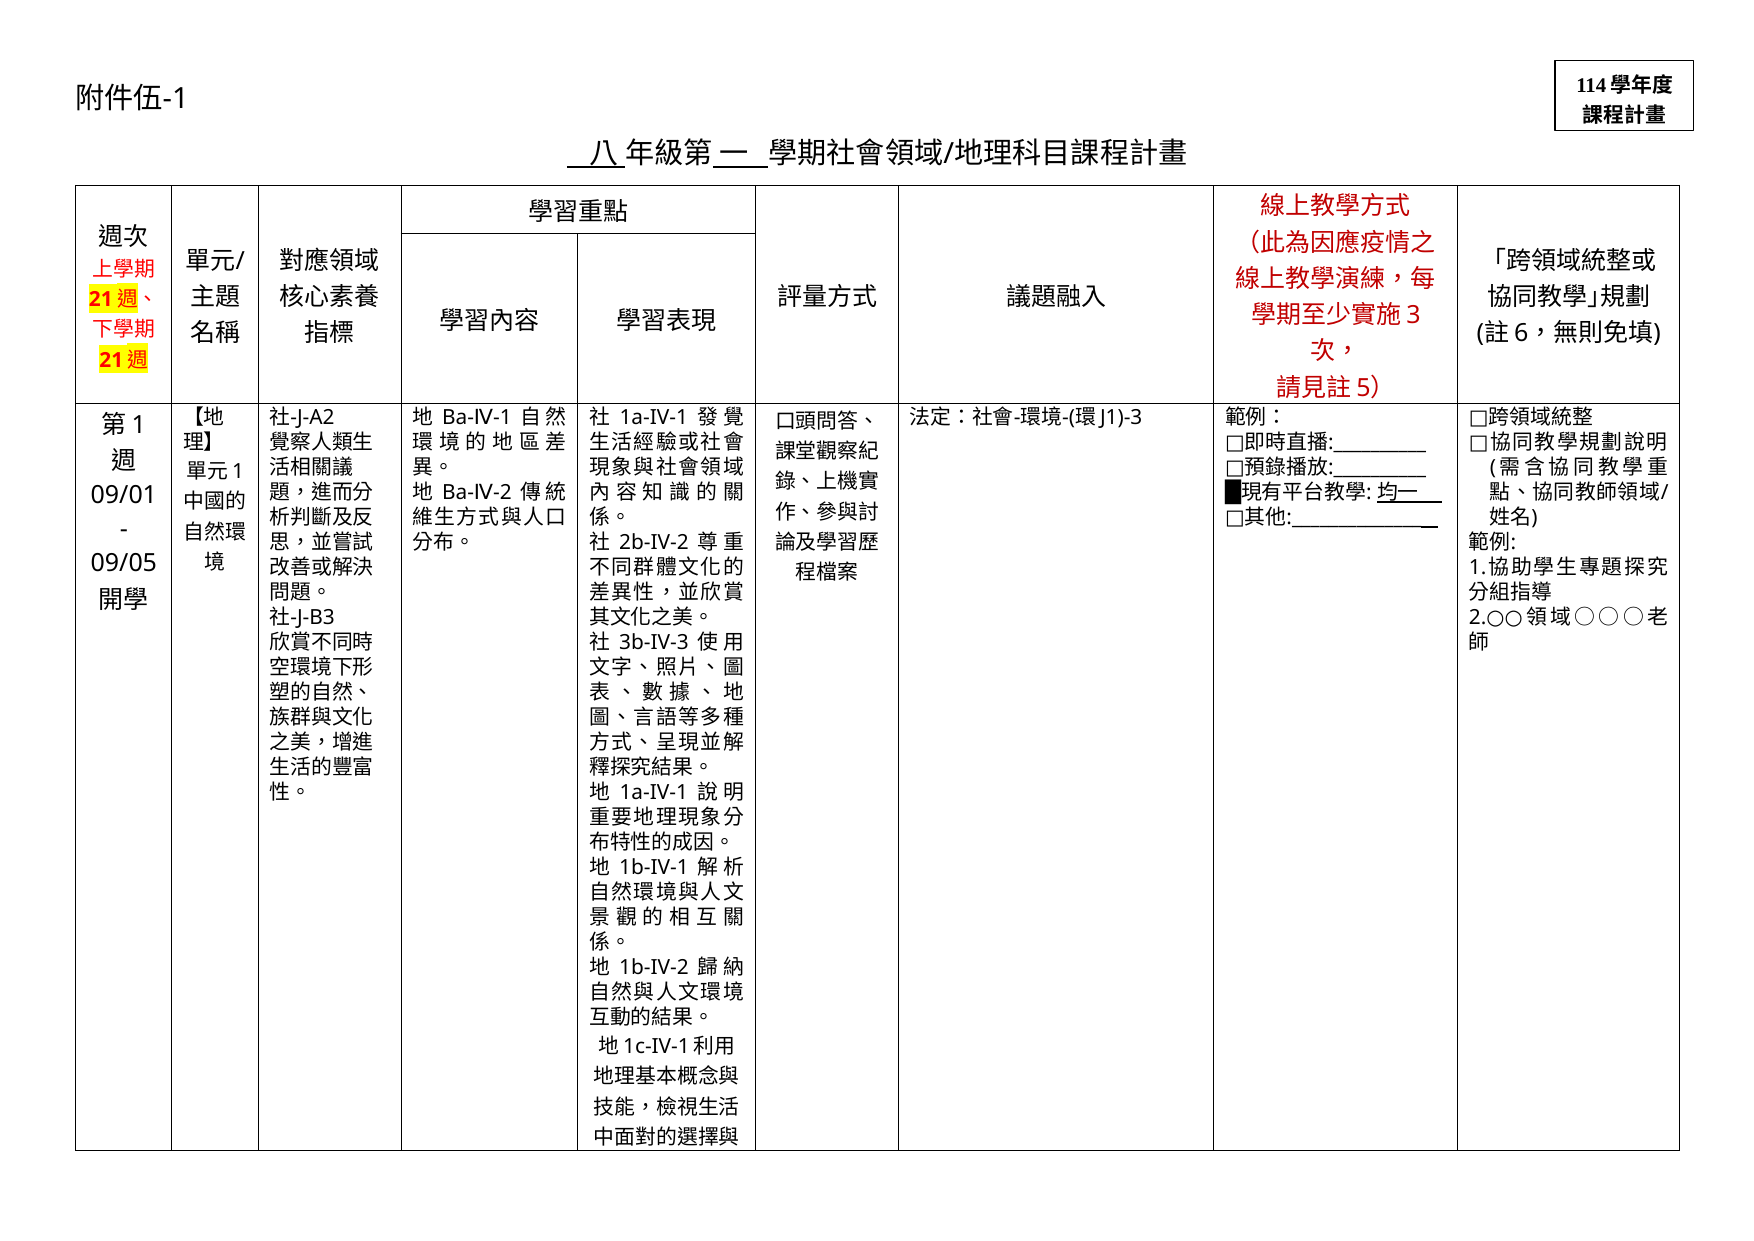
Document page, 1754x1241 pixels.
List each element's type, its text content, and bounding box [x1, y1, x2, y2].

table_header 「跨領域統整或 協同教學｣規劃 (註6，無則免填) [1458, 186, 1679, 403]
text 附件伍-1 [75, 75, 1554, 117]
table_header 線上教學方式 （此為因應疫情之線上教學演練，每學期至少實施3次， 請見註5） [1214, 186, 1457, 403]
table_header 議題融入 [899, 186, 1213, 403]
table_cell 學習內容 [402, 234, 577, 403]
table_cell 第1週 09/01-09/05 開學 [76, 404, 171, 1150]
text 課程計畫 [1570, 98, 1679, 123]
table_cell □跨領域統整 □協同教學規劃說明(需含協同教學重點、協同教師領域/姓名) 範例: 1.協助學生專題探究分組指導 2.○○領域○○○老師 [1458, 404, 1679, 1150]
table_header 對應領域 核心素養 指標 [259, 186, 401, 403]
table_header 評量方式 [756, 186, 898, 403]
table_cell 地Ba-Ⅳ-1自然環境的地區差異。 地Ba-Ⅳ-2傳統維生方式與人口分布。 [402, 404, 577, 1150]
table_header 單元/主題名稱 [172, 186, 258, 403]
table_cell 社-J-A2 覺察人類生活相關議題，進而分析判斷及反思，並嘗試改善或解決問題。 社-J-B3 欣賞不同時空環境下形塑的自然、族群與文化之美，增進生活的豐富性。 [259, 404, 401, 1150]
table_cell 範例： □即時直播:__________ □預錄播放:__________ █現有平台教學: 均一 □其他:______________ [1214, 404, 1457, 1150]
table_cell 社1a-IV-1發覺生活經驗或社會現象與社會領域內容知識的關係。 社2b-IV-2尊重不同群體文化的差異性，並欣賞其文化之美。 社3b-IV-3使用文字、照片、圖表、數據、地圖、言語等多種方式、呈現並解釋探究結果。 地1a-IV-1說明重要地理現象分布特性的成因。 地1b-IV-1解析自然環境與人文景觀的相互關係。 地1b-IV-2歸納自然與人文環境互動的結果。 地1c-IV-1利用地理基本概念與技能，檢視生活中面對的選擇與 [578, 404, 755, 1150]
table_header 週次 上學期21週、下學期21週 [76, 186, 171, 403]
table_cell 【地理】 單元1中國的自然環境 [172, 404, 258, 1150]
text 114學年度 [1570, 68, 1679, 98]
table_header 學習重點 [402, 186, 755, 233]
table_cell 口頭問答、課堂觀察紀錄、上機實作、參與討論及學習歷程檔案 [756, 404, 898, 1150]
table_cell 學習表現 [578, 234, 755, 403]
table_cell 法定：社會-環境-(環J1)-3 [899, 404, 1213, 1150]
text 八 年級第 一 學期社會領域/地理科目課程計畫 [75, 130, 1679, 172]
